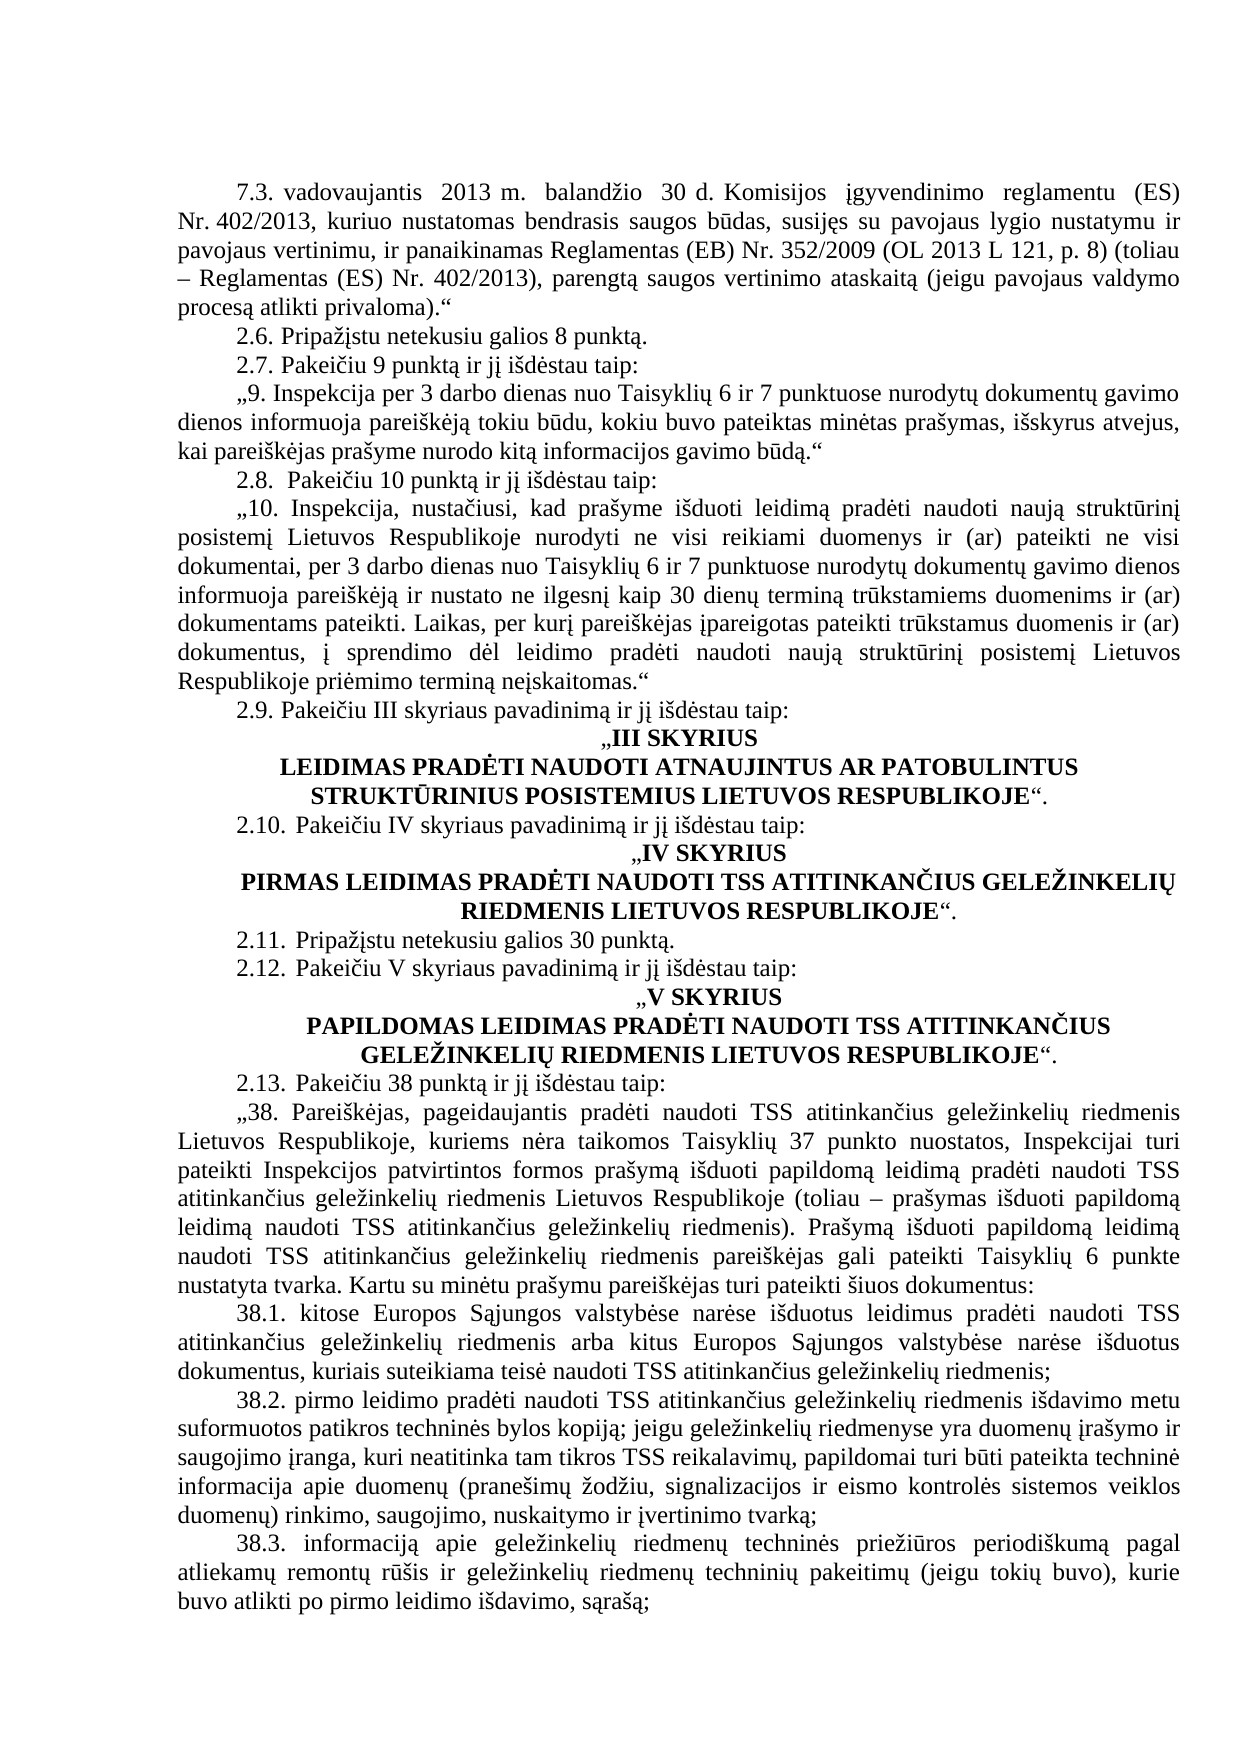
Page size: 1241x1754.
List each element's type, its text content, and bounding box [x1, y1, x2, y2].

text „10. Inspekcija, nustačiusi, kad prašyme išduoti leidimą pradėti naudoti naują struktūrinį posistemį Lietuvos Respublikoje nurodyti ne visi reikiami duomenys ir (ar) pateikti ne visi dokumentai, per 3 darbo dienas nuo Taisyklių 6 ir 7 punktuose nurodytų dokumentų gavimo dienos informuoja pareiškėją ir nustato ne ilgesnį kaip 30 dienų terminą trūkstamiems duomenims ir (ar) dokumentams pateikti. Laikas, per kurį pareiškėjas įpareigotas pateikti trūkstamus duomenis ir (ar) dokumentus, į sprendimo dėl leidimo pradėti naudoti naują struktūrinį posistemį Lietuvos Respublikoje priėmimo terminą neįskaitomas.“ [177, 493, 1181, 695]
text 7.3. vadovaujantis 2013 m. balandžio 30 d. Komisijos įgyvendinimo reglamentu (ES) Nr. 402/2013, kuriuo nustatomas bendrasis saugos būdas, susijęs su pavojaus lygio nustatymu ir pavojaus vertinimu, ir panaikinamas Reglamentas (EB) Nr. 352/2009 (OL 2013 L 121, p. 8) (toliau – Reglamentas (ES) Nr. 402/2013), parengtą saugos vertinimo ataskaitą (jeigu pavojaus valdymo procesą atlikti privaloma).“ [177, 177, 1181, 321]
text „38. Pareiškėjas, pageidaujantis pradėti naudoti TSS atitinkančius geležinkelių riedmenis Lietuvos Respublikoje, kuriems nėra taikomos Taisyklių 37 punkto nuostatos, Inspekcijai turi pateikti Inspekcijos patvirtintos formos prašymą išduoti papildomą leidimą pradėti naudoti TSS atitinkančius geležinkelių riedmenis Lietuvos Respublikoje (toliau – prašymas išduoti papildomą leidimą naudoti TSS atitinkančius geležinkelių riedmenis). Prašymą išduoti papildomą leidimą naudoti TSS atitinkančius geležinkelių riedmenis pareiškėjas gali pateikti Taisyklių 6 punkte nustatyta tvarka. Kartu su minėtu prašymu pareiškėjas turi pateikti šiuos dokumentus: [177, 1097, 1181, 1298]
text 2.11. Pripažįstu netekusiu galios 30 punktą. [177, 925, 1181, 953]
text „IV SKYRIUS [236, 838, 1181, 867]
text PAPILDOMAS LEIDIMAS PRADĖTI NAUDOTI TSS ATITINKANČIUS GELEŽINKELIŲ RIEDMENIS LIETUVOS RESPUBLIKOJE“. [236, 1011, 1181, 1068]
text 38.1. kitose Europos Sąjungos valstybėse narėse išduotus leidimus pradėti naudoti TSS atitinkančius geležinkelių riedmenis arba kitus Europos Sąjungos valstybėse narėse išduotus dokumentus, kuriais suteikiama teisė naudoti TSS atitinkančius geležinkelių riedmenis; [177, 1298, 1181, 1385]
text LEIDIMAS PRADĖTI NAUDOTI ATNAUJINTUS AR PATOBULINTUS STRUKTŪRINIUS POSISTEMIUS LIETUVOS RESPUBLIKOJE“. [177, 752, 1181, 810]
text PIRMAS LEIDIMAS PRADĖTI NAUDOTI TSS ATITINKANČIUS GELEŽINKELIŲ RIEDMENIS LIETUVOS RESPUBLIKOJE“. [236, 867, 1181, 925]
text 2.13. Pakeičiu 38 punktą ir jį išdėstau taip: [177, 1068, 1181, 1097]
text 2.7. Pakeičiu 9 punktą ir jį išdėstau taip: [177, 350, 1181, 378]
text 2.12. Pakeičiu V skyriaus pavadinimą ir jį išdėstau taip: [177, 953, 1181, 982]
text 2.10. Pakeičiu IV skyriaus pavadinimą ir jį išdėstau taip: [177, 810, 1181, 838]
text 2.8. Pakeičiu 10 punktą ir jį išdėstau taip: [177, 465, 1181, 493]
text 2.6. Pripažįstu netekusiu galios 8 punktą. [177, 321, 1181, 350]
text 38.2. pirmo leidimo pradėti naudoti TSS atitinkančius geležinkelių riedmenis išdavimo metu suformuotos patikros techninės bylos kopiją; jeigu geležinkelių riedmenyse yra duomenų įrašymo ir saugojimo įranga, kuri neatitinka tam tikros TSS reikalavimų, papildomai turi būti pateikta techninė informacija apie duomenų (pranešimų žodžiu, signalizacijos ir eismo kontrolės sistemos veiklos duomenų) rinkimo, saugojimo, nuskaitymo ir įvertinimo tvarką; [177, 1385, 1181, 1528]
text „9. Inspekcija per 3 darbo dienas nuo Taisyklių 6 ir 7 punktuose nurodytų dokumentų gavimo dienos informuoja pareiškėją tokiu būdu, kokiu buvo pateiktas minėtas prašymas, išskyrus atvejus, kai pareiškėjas prašyme nurodo kitą informacijos gavimo būdą.“ [177, 378, 1181, 465]
text „V SKYRIUS [236, 982, 1181, 1011]
text „III SKYRIUS [177, 723, 1181, 752]
text 38.3. informaciją apie geležinkelių riedmenų techninės priežiūros periodiškumą pagal atliekamų remontų rūšis ir geležinkelių riedmenų techninių pakeitimų (jeigu tokių buvo), kurie buvo atlikti po pirmo leidimo išdavimo, sąrašą; [177, 1528, 1181, 1615]
text 2.9. Pakeičiu III skyriaus pavadinimą ir jį išdėstau taip: [177, 695, 1181, 723]
